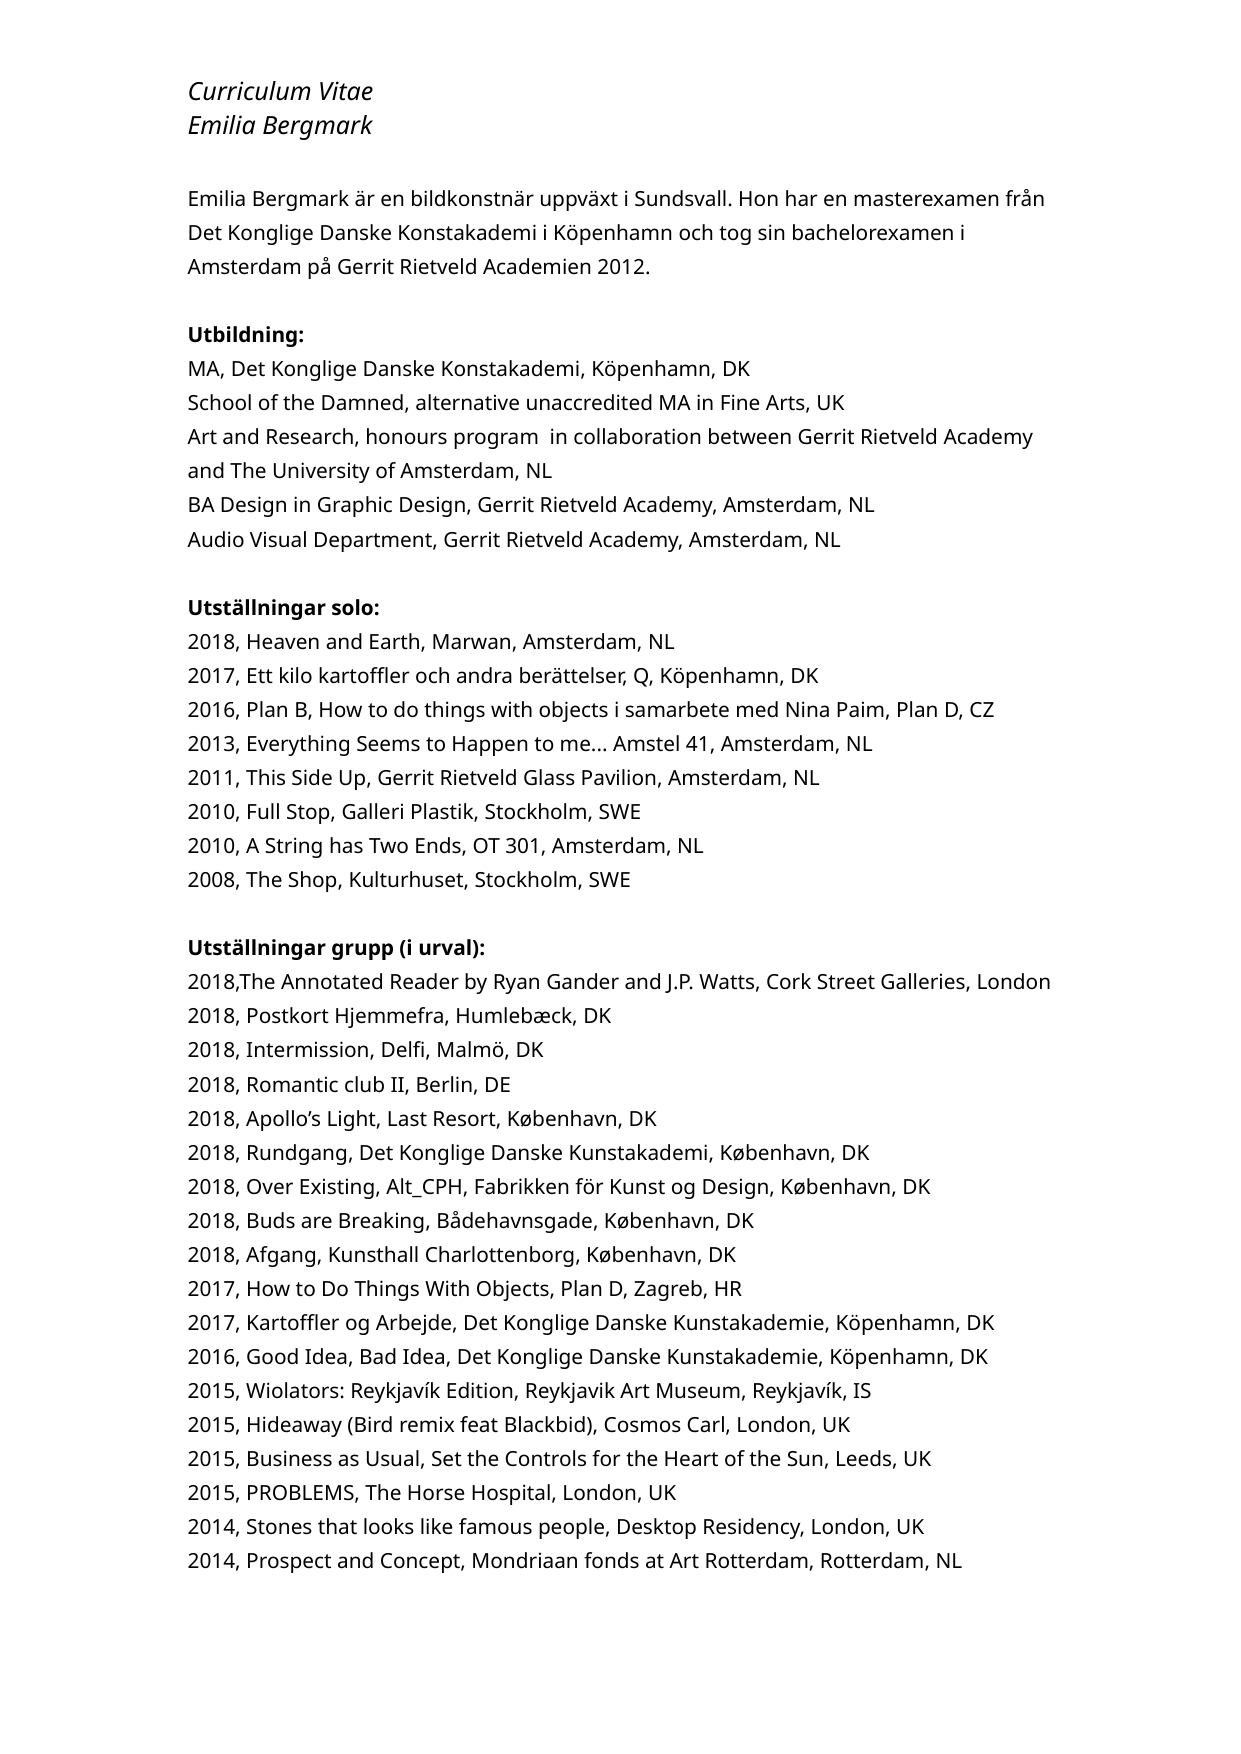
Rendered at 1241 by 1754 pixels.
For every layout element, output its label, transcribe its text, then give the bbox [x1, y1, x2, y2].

text BA Design in Graphic Design, Gerrit Rietveld Academy, Amsterdam, NL [187, 491, 1053, 519]
text 2017, How to Do Things With Objects, Plan D, Zagreb, HR [187, 1274, 1053, 1302]
text 2018, Apollo’s Light, Last Resort, København, DK [187, 1104, 1053, 1132]
text 2015, Hideaway (Bird remix feat Blackbid), Cosmos Carl, London, UK [187, 1410, 1053, 1439]
text 2018, Heaven and Earth, Marwan, Amsterdam, NL [187, 627, 1053, 655]
text 2011, This Side Up, Gerrit Rietveld Glass Pavilion, Amsterdam, NL [187, 763, 1053, 792]
text 2015, Business as Usual, Set the Controls for the Heart of the Sun, Leeds, UK [187, 1444, 1053, 1473]
text 2018, Postkort Hjemmefra, Humlebæck, DK [187, 1002, 1053, 1030]
text 2015, Wiolators: Reykjavík Edition, Reykjavik Art Museum, Reykjavík, IS [187, 1376, 1053, 1405]
text 2018, Afgang, Kunsthall Charlottenborg, København, DK [187, 1240, 1053, 1268]
text 2010, Full Stop, Galleri Plastik, Stockholm, SWE [187, 797, 1053, 826]
text School of the Damned, alternative unaccredited MA in Fine Arts, UK [187, 388, 1053, 417]
text 2014, Prospect and Concept, Mondriaan fonds at Art Rotterdam, Rotterdam, NL [187, 1547, 1053, 1575]
text 2016, Plan B, How to do things with objects i samarbete med Nina Paim, Plan D, CZ [187, 695, 1053, 723]
text 2018, Over Existing, Alt_CPH, Fabrikken för Kunst og Design, København, DK [187, 1172, 1053, 1200]
text Utställningar grupp (i urval): [187, 933, 1053, 962]
text 2010, A String has Two Ends, OT 301, Amsterdam, NL [187, 831, 1053, 860]
text 2013, Everything Seems to Happen to me... Amstel 41, Amsterdam, NL [187, 729, 1053, 757]
text 2018, Rundgang, Det Konglige Danske Kunstakademi, København, DK [187, 1138, 1053, 1166]
text 2018, Buds are Breaking, Bådehavnsgade, København, DK [187, 1206, 1053, 1234]
text 2018,The Annotated Reader by Ryan Gander and J.P. Watts, Cork Street Galleries, London [187, 967, 1053, 996]
text 2015, PROBLEMS, The Horse Hospital, London, UK [187, 1478, 1053, 1507]
text 2018, Intermission, Delfi, Malmö, DK [187, 1036, 1053, 1064]
text 2016, Good Idea, Bad Idea, Det Konglige Danske Kunstakademie, Köpenhamn, DK [187, 1342, 1053, 1371]
text Audio Visual Department, Gerrit Rietveld Academy, Amsterdam, NL [187, 525, 1053, 553]
text Art and Research, honours program in collaboration between Gerrit Rietveld Academy and The University of Amsterdam, NL [187, 422, 1053, 485]
text 2017, Kartoffler og Arbejde, Det Konglige Danske Kunstakademie, Köpenhamn, DK [187, 1308, 1053, 1337]
text MA, Det Konglige Danske Konstakademi, Köpenhamn, DK [187, 354, 1053, 383]
text 2008, The Shop, Kulturhuset, Stockholm, SWE [187, 865, 1053, 894]
text 2014, Stones that looks like famous people, Desktop Residency, London, UK [187, 1512, 1053, 1541]
text 2017, Ett kilo kartoffler och andra berättelser, Q, Köpenhamn, DK [187, 661, 1053, 689]
text Utställningar solo: [187, 593, 1053, 621]
text Emilia Bergmark är en bildkonstnär uppväxt i Sundsvall. Hon har en masterexamen från Det Konglige Danske Konstakademi i Köpenhamn och tog sin bachelorexamen i Amsterdam på Gerrit Rietveld Academien 2012. [187, 184, 1053, 281]
text 2018, Romantic club II, Berlin, DE [187, 1070, 1053, 1098]
text Utbildning: [187, 320, 1053, 349]
